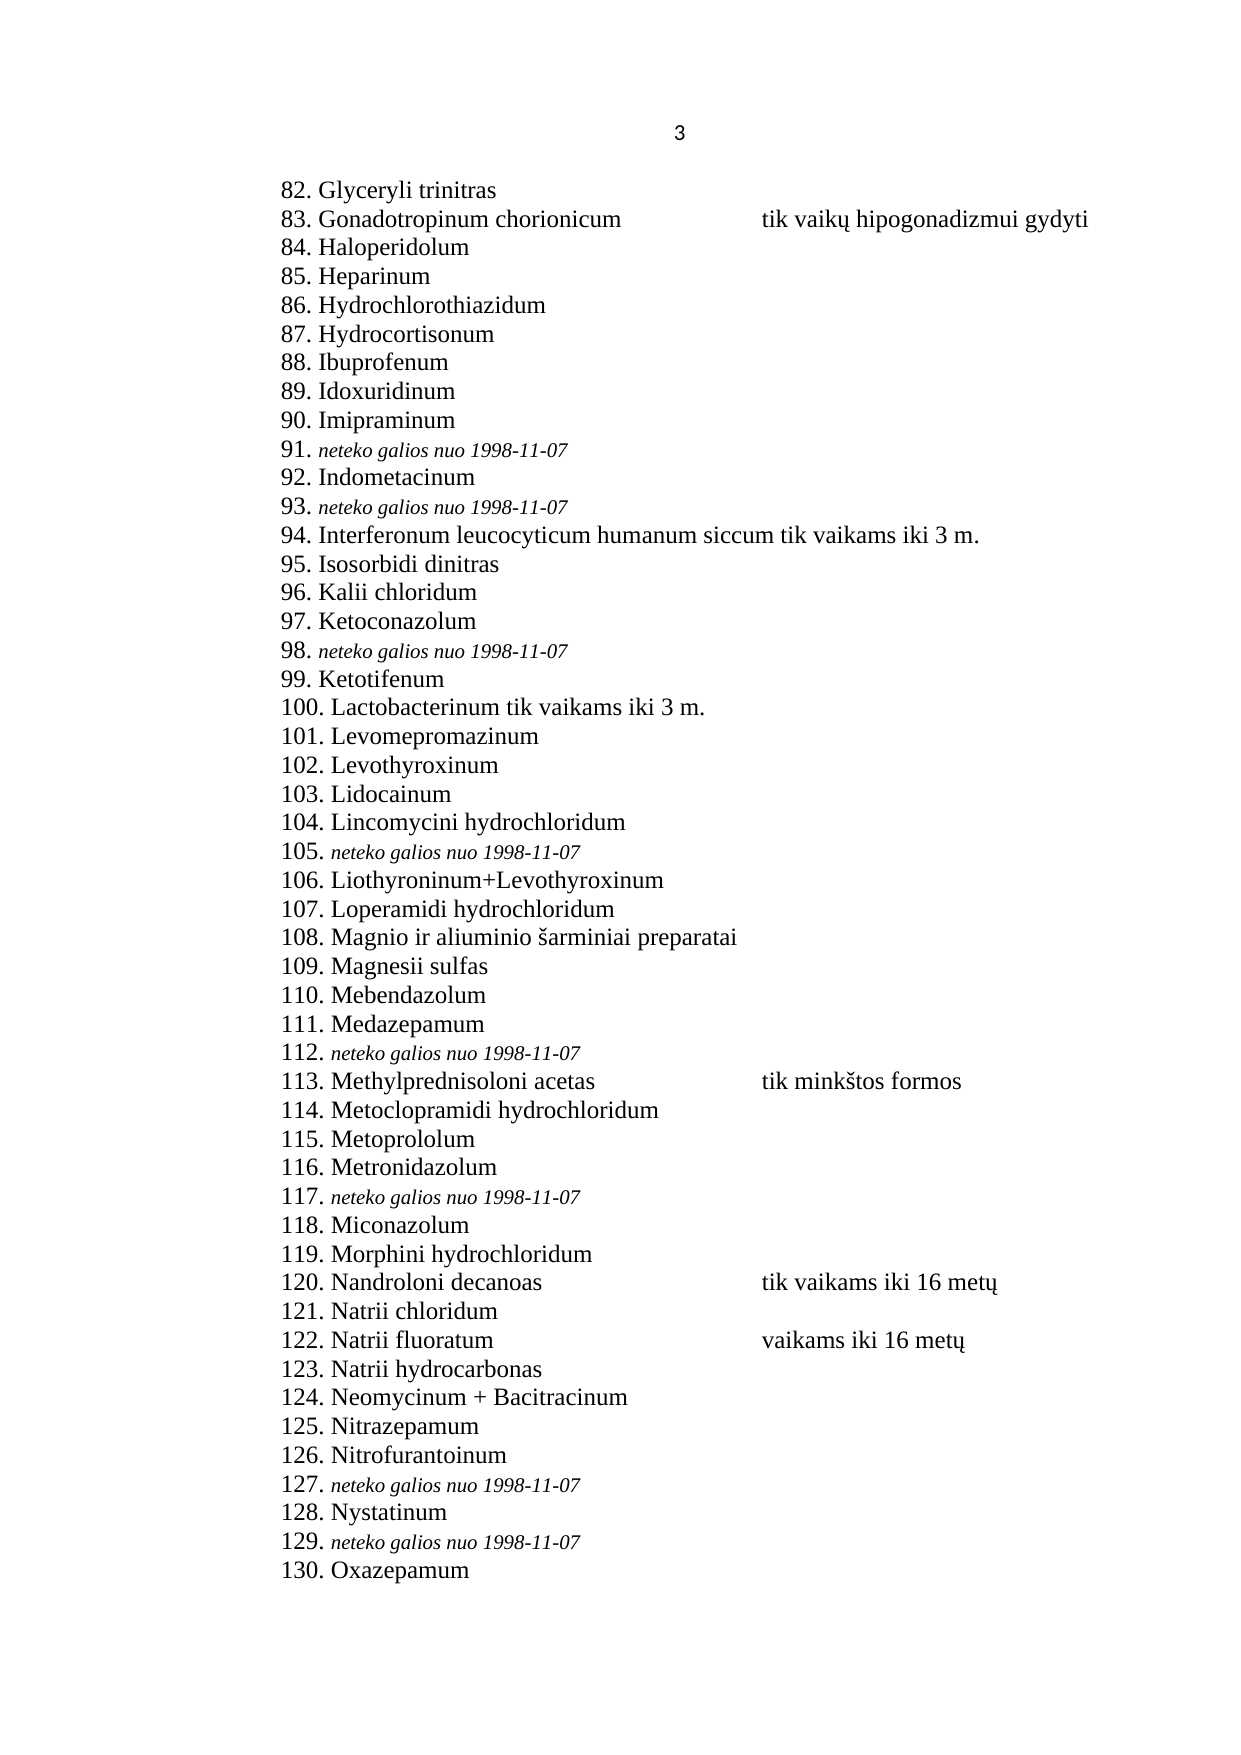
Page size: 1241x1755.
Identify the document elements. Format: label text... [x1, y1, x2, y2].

text 108. Magnio ir aliuminio šarminiai preparatai [207, 922, 1181, 951]
text 83. Gonadotropinum chorionicum tik vaikų hipogonadizmui gydyti [207, 204, 1181, 232]
text 106. Liothyroninum+Levothyroxinum [207, 865, 1181, 894]
text 111. Medazepamum [207, 1009, 1181, 1037]
text 99. Ketotifenum [207, 664, 1181, 692]
text 100. Lactobacterinum tik vaikams iki 3 m. [207, 692, 1181, 721]
text 84. Haloperidolum [207, 232, 1181, 261]
text 90. Imipraminum [207, 405, 1181, 434]
text 86. Hydrochlorothiazidum [207, 290, 1181, 319]
text 122. Natrii fluoratum vaikams iki 16 metų [207, 1325, 1181, 1354]
text 121. Natrii chloridum [207, 1296, 1181, 1325]
text 94. Interferonum leucocyticum humanum siccum tik vaikams iki 3 m. [207, 520, 1181, 549]
text 119. Morphini hydrochloridum [207, 1239, 1181, 1267]
text 88. Ibuprofenum [207, 347, 1181, 376]
text 120. Nandroloni decanoas tik vaikams iki 16 metų [207, 1267, 1181, 1296]
text 109. Magnesii sulfas [207, 951, 1181, 980]
text 123. Natrii hydrocarbonas [207, 1354, 1181, 1382]
text 98. neteko galios nuo 1998-11-07 [207, 635, 1181, 664]
text 107. Loperamidi hydrochloridum [207, 894, 1181, 922]
text 124. Neomycinum + Bacitracinum [207, 1382, 1181, 1411]
text 126. Nitrofurantoinum [207, 1440, 1181, 1469]
text 97. Ketoconazolum [207, 606, 1181, 635]
text 102. Levothyroxinum [207, 750, 1181, 779]
text 118. Miconazolum [207, 1210, 1181, 1239]
text 117. neteko galios nuo 1998-11-07 [207, 1181, 1181, 1210]
text 128. Nystatinum [207, 1497, 1181, 1526]
text 105. neteko galios nuo 1998-11-07 [207, 836, 1181, 865]
text 127. neteko galios nuo 1998-11-07 [207, 1469, 1181, 1497]
text 85. Heparinum [207, 261, 1181, 290]
text 116. Metronidazolum [207, 1152, 1181, 1181]
text 101. Levomepromazinum [207, 721, 1181, 750]
text 87. Hydrocortisonum [207, 319, 1181, 347]
text 93. neteko galios nuo 1998-11-07 [207, 491, 1181, 520]
text 115. Metoprololum [207, 1124, 1181, 1152]
text 89. Idoxuridinum [207, 376, 1181, 405]
text 92. Indometacinum [207, 462, 1181, 491]
text 130. Oxazepamum [207, 1555, 1181, 1584]
text 82. Glyceryli trinitras [207, 175, 1181, 204]
text 114. Metoclopramidi hydrochloridum [207, 1095, 1181, 1124]
text 103. Lidocainum [207, 779, 1181, 807]
text 129. neteko galios nuo 1998-11-07 [207, 1526, 1181, 1555]
text 95. Isosorbidi dinitras [207, 549, 1181, 577]
text 125. Nitrazepamum [207, 1411, 1181, 1440]
text 91. neteko galios nuo 1998-11-07 [207, 434, 1181, 462]
text 104. Lincomycini hydrochloridum [207, 807, 1181, 836]
text 110. Mebendazolum [207, 980, 1181, 1009]
text 113. Methylprednisoloni acetas tik minkštos formos [207, 1066, 1181, 1095]
text 96. Kalii chloridum [207, 577, 1181, 606]
text 112. neteko galios nuo 1998-11-07 [207, 1037, 1181, 1066]
